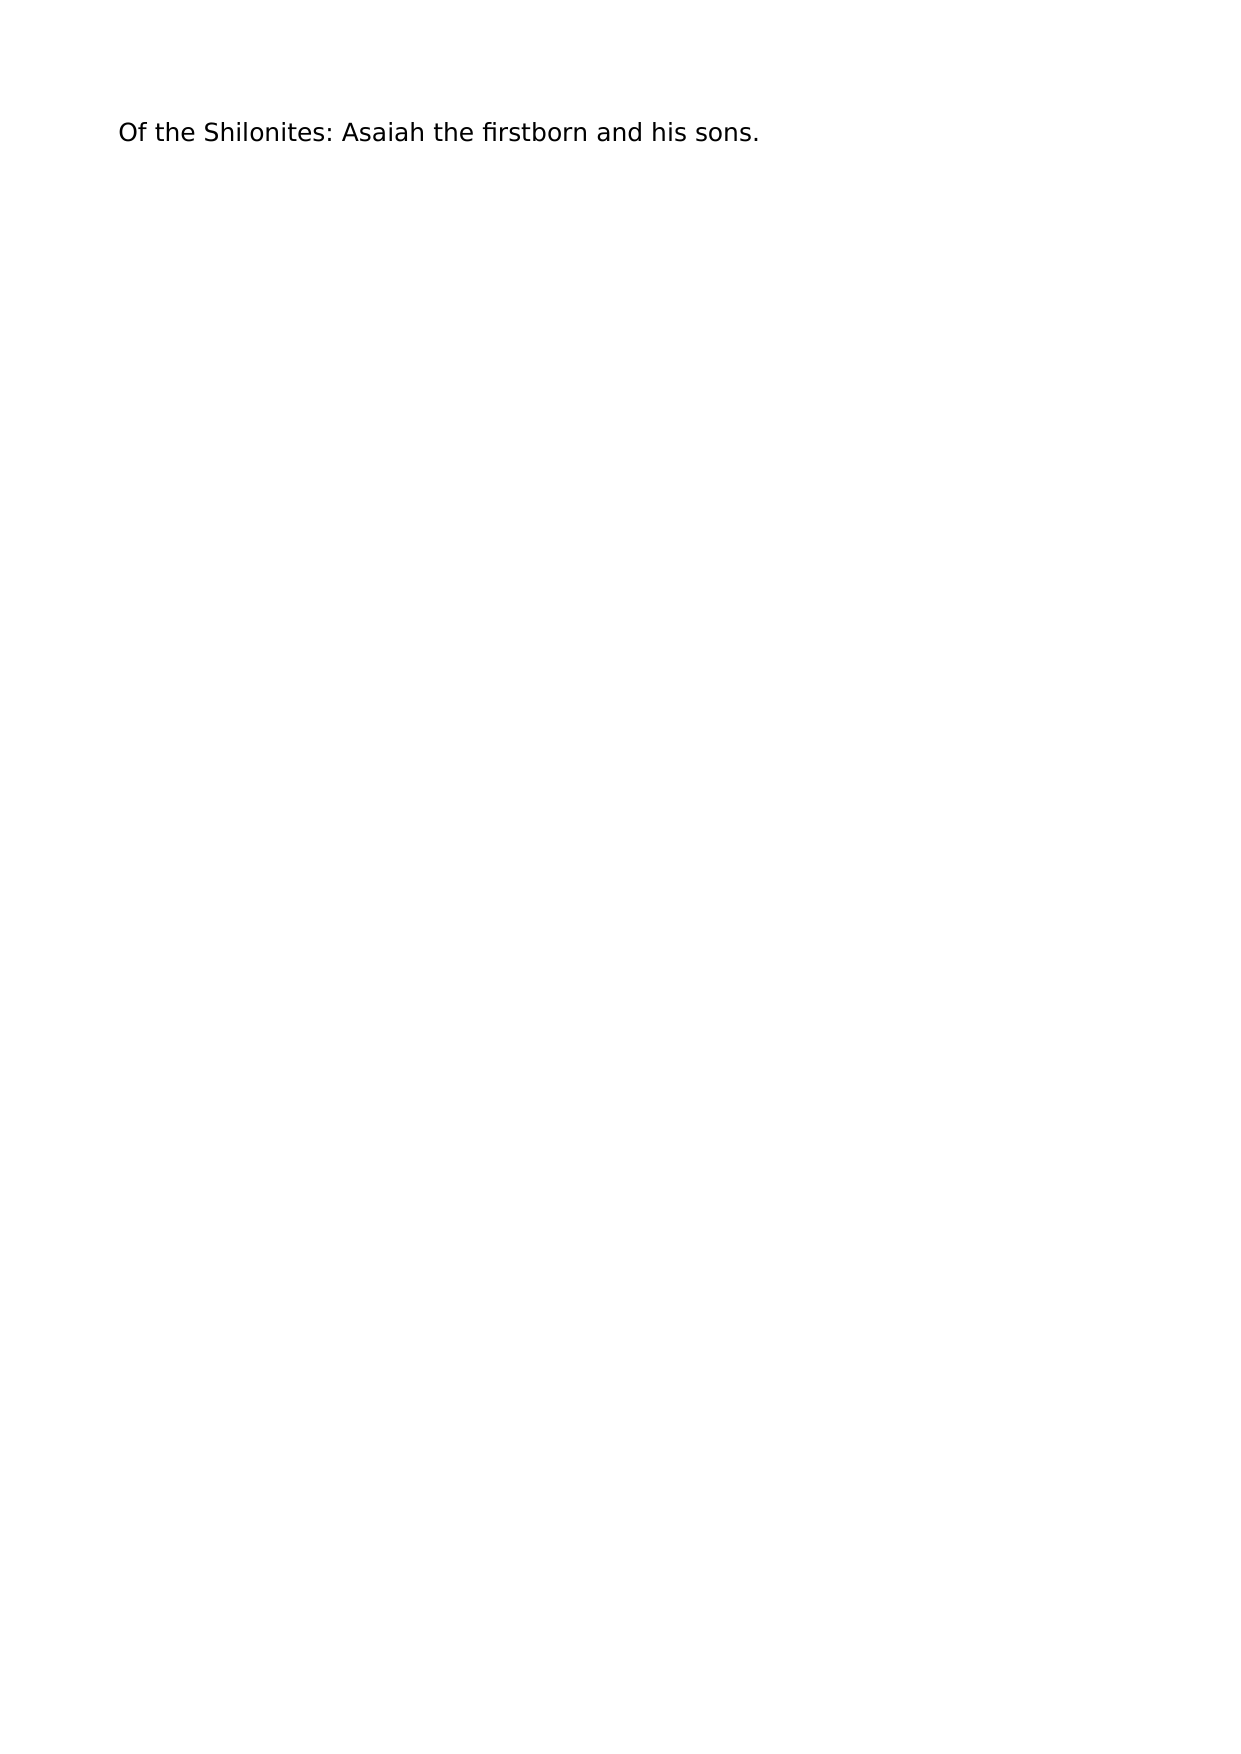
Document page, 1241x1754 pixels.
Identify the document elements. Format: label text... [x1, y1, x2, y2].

text Of the Shilonites: Asaiah the firstborn and his sons. [118, 118, 1122, 147]
